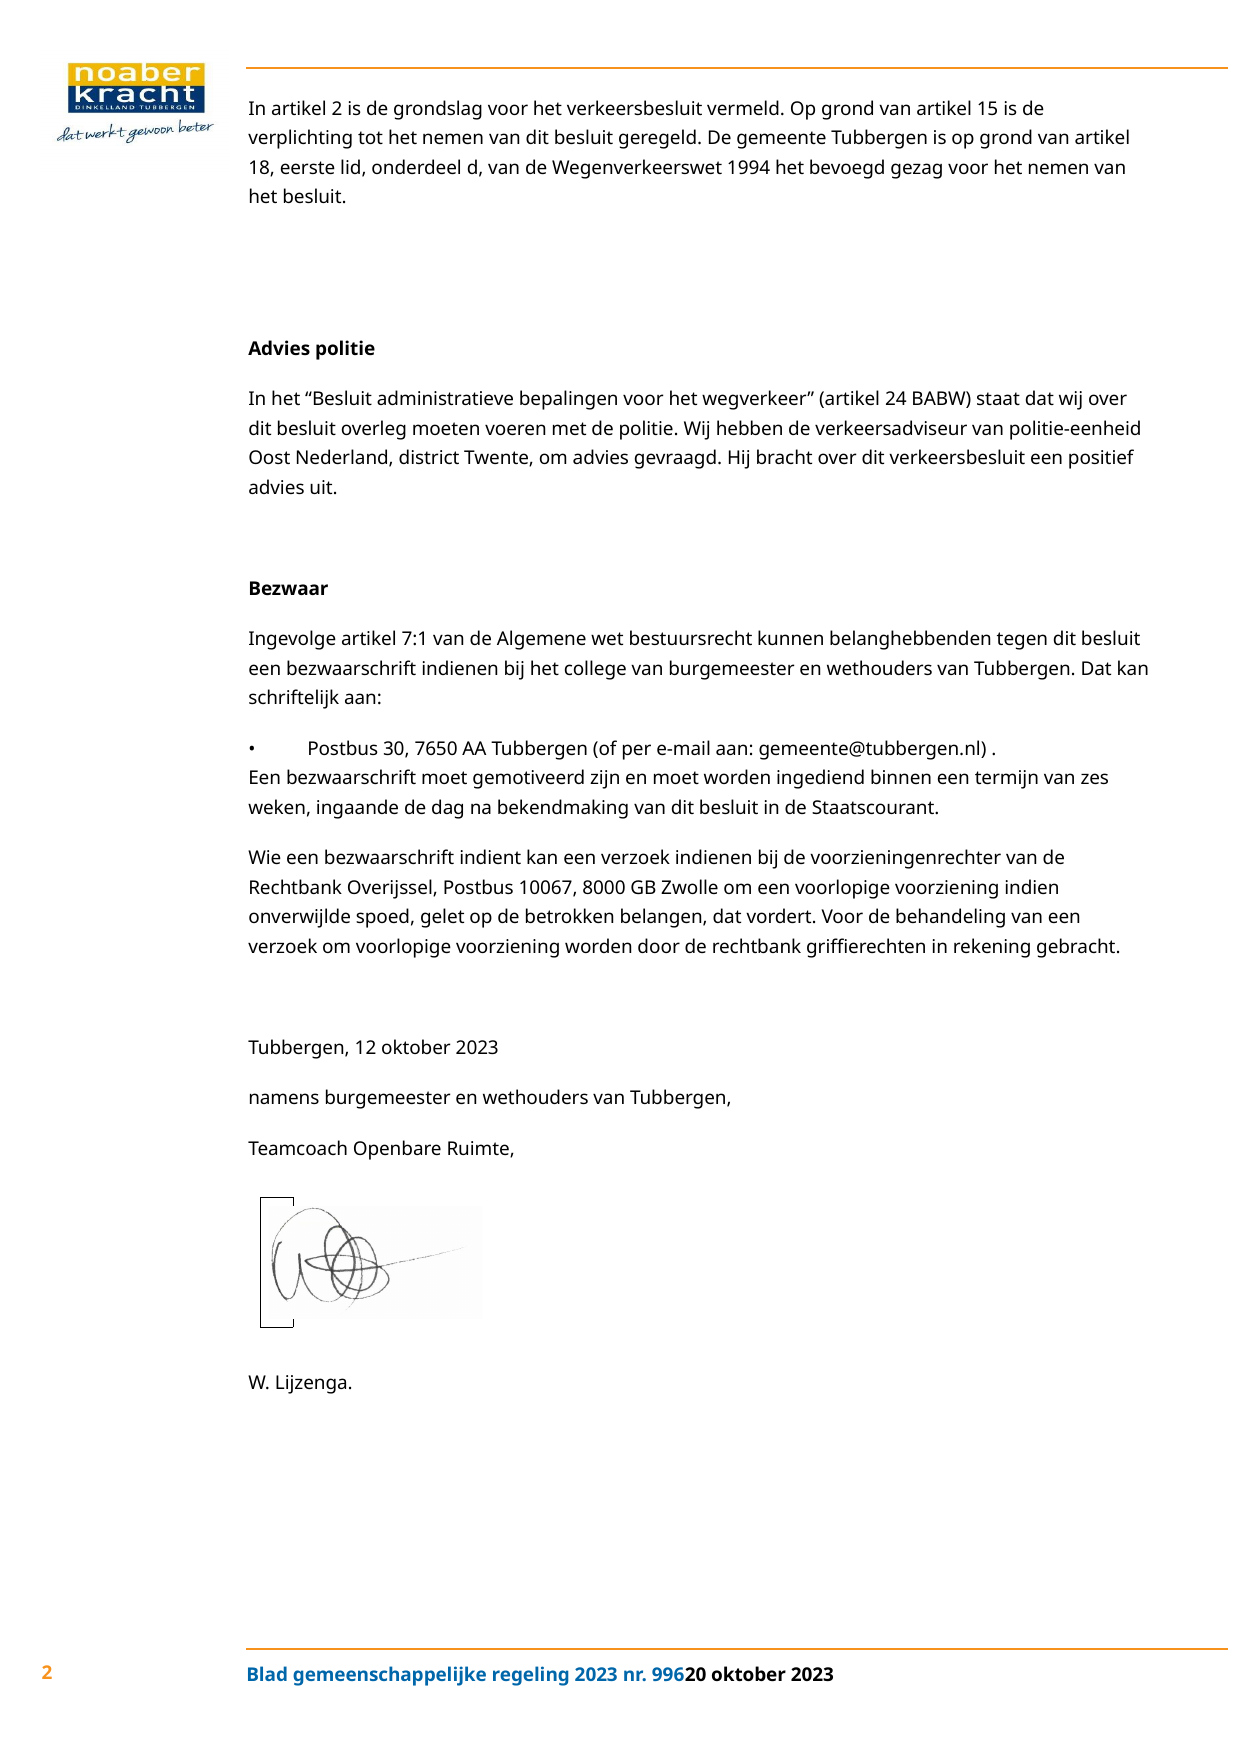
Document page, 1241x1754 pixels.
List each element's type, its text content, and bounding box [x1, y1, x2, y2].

text Advies politie [248, 335, 1152, 361]
picture [268, 1206, 483, 1319]
text Tubbergen, 12 oktober 2023 [248, 1034, 1152, 1060]
text Bezwaar [248, 575, 1152, 601]
text Teamcoach Openbare Ruimte, [248, 1135, 1152, 1161]
text In artikel 2 is de grondslag voor het verkeersbesluit vermeld. Op grond van artikel 15 is de verplichting tot het nemen van dit besluit geregeld. De gemeente Tubbergen is op grond van artikel 18, eerste lid, onderdeel d, van de Wegenverkeerswet 1994 het bevoegd gezag voor het nemen van het besluit. [248, 95, 1152, 209]
text W. Lijzenga. [248, 1369, 1152, 1395]
picture [41, 47, 231, 172]
text Een bezwaarschrift moet gemotiveerd zijn en moet worden ingediend binnen een termijn van zes weken, ingaande de dag na bekendmaking van dit besluit in de Staatscourant. [248, 764, 1152, 820]
text Ingevolge artikel 7:1 van de Algemene wet bestuursrecht kunnen belanghebbenden tegen dit besluit een bezwaarschrift indienen bij het college van burgemeester en wethouders van Tubbergen. Dat kan schriftelijk aan: [248, 625, 1152, 710]
text In het “Besluit administratieve bepalingen voor het wegverkeer” (artikel 24 BABW) staat dat wij over dit besluit overleg moeten voeren met de politie. Wij hebben de verkeersadviseur van politie-eenheid Oost Nederland, district Twente, om advies gevraagd. Hij bracht over dit verkeersbesluit een positief advies uit. [248, 385, 1152, 500]
list Postbus 30, 7650 AA Tubbergen (of per e-mail aan: gemeente@tubbergen.nl) . [248, 735, 1152, 761]
text Wie een bezwaarschrift indient kan een verzoek indienen bij de voorzieningenrechter van de Rechtbank Overijssel, Postbus 10067, 8000 GB Zwolle om een voorlopige voorziening indien onverwijlde spoed, gelet op de betrokken belangen, dat vordert. Voor de behandeling van een verzoek om voorlopige voorziening worden door de rechtbank griffierechten in rekening gebracht. [248, 844, 1152, 959]
text namens burgemeester en wethouders van Tubbergen, [248, 1084, 1152, 1110]
